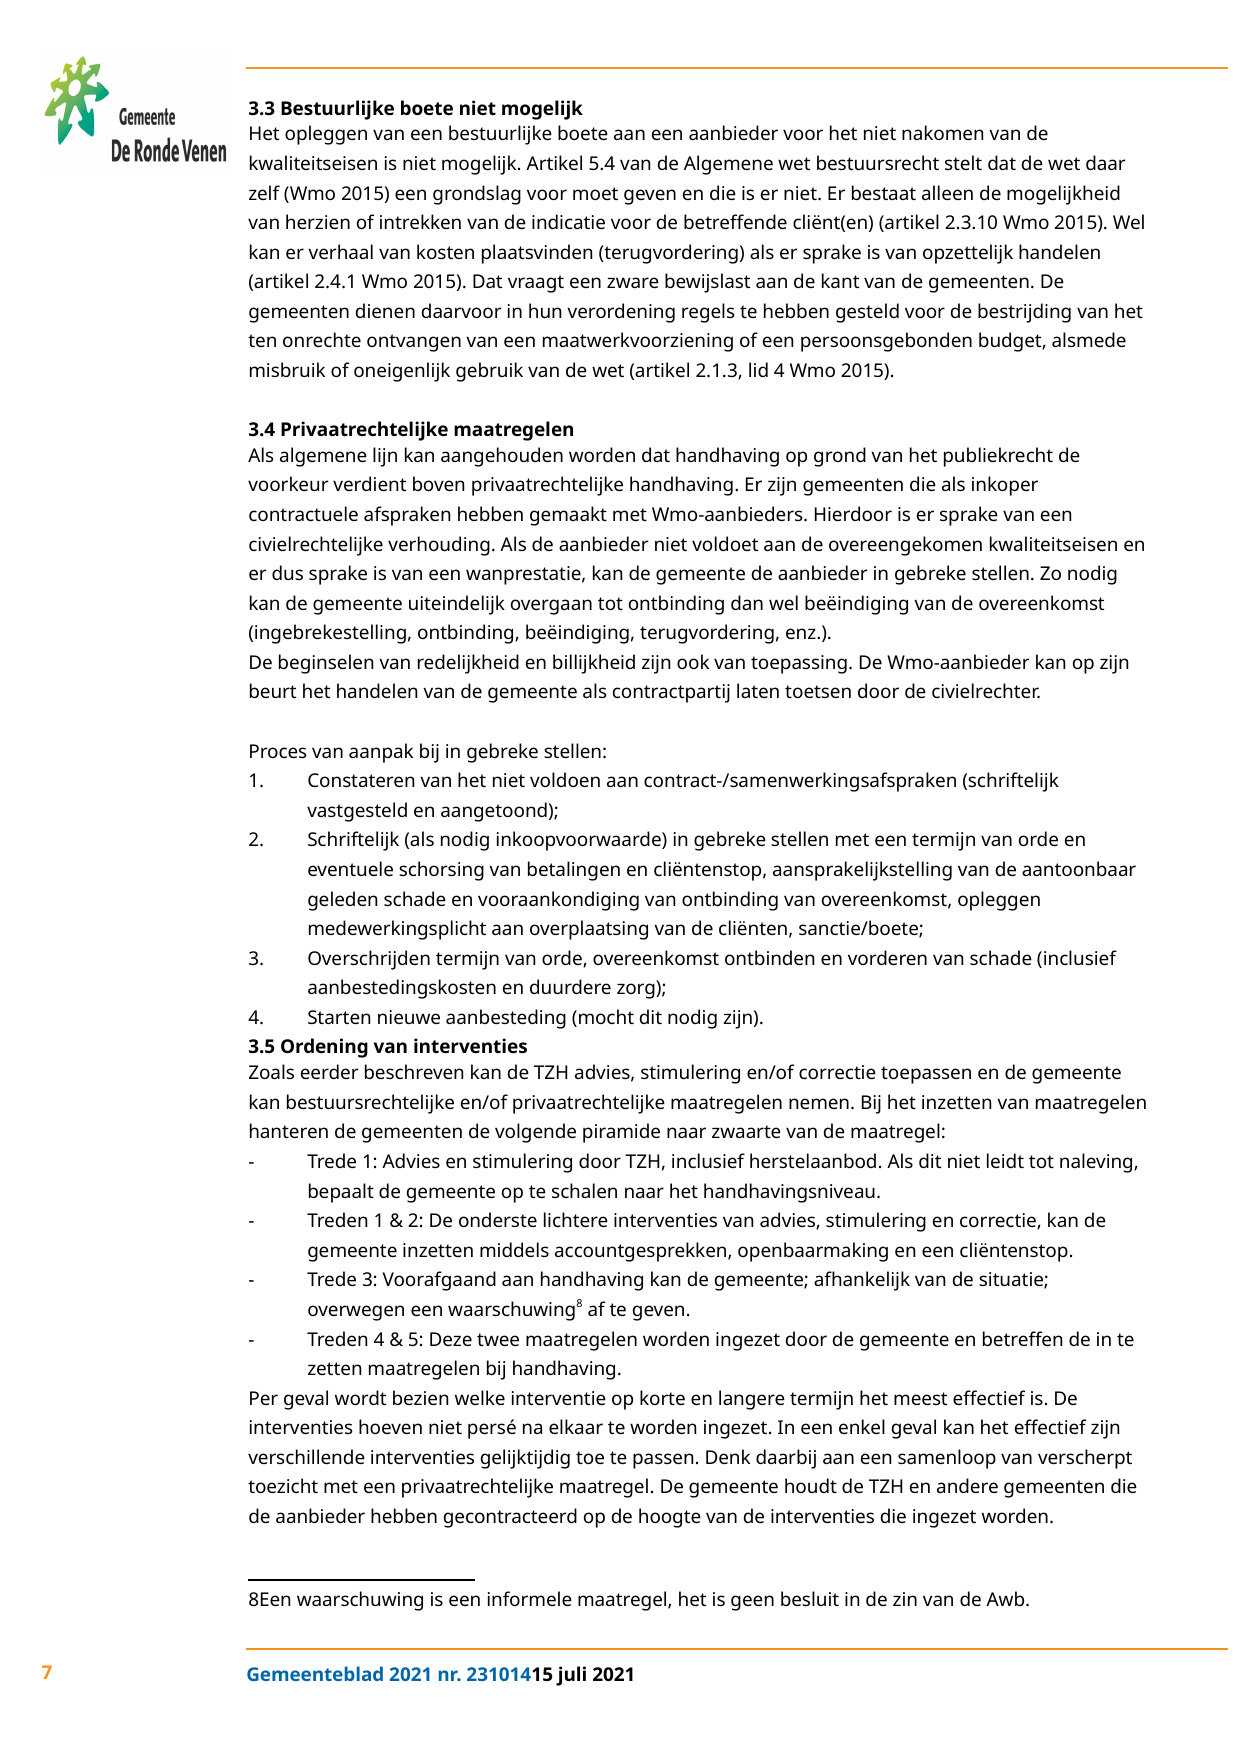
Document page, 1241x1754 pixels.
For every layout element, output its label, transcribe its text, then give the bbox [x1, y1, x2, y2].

text Het opleggen van een bestuurlijke boete aan een aanbieder voor het niet nakomen van de kwaliteitseisen is niet mogelijk. Artikel 5.4 van de Algemene wet bestuursrecht stelt dat de wet daar zelf (Wmo 2015) een grondslag voor moet geven en die is er niet. Er bestaat alleen de mogelijkheid van herzien of intrekken van de indicatie voor de betreffende cliënt(en) (artikel 2.3.10 Wmo 2015). Wel kan er verhaal van kosten plaatsvinden (terugvordering) als er sprake is van opzettelijk handelen (artikel 2.4.1 Wmo 2015). Dat vraagt een zware bewijslast aan de kant van de gemeenten. De gemeenten dienen daarvoor in hun verordening regels te hebben gesteld voor de bestrijding van het ten onrechte ontvangen van een maatwerkvoorziening of een persoonsgebonden budget, alsmede misbruik of oneigenlijk gebruik van de wet (artikel 2.1.3, lid 4 Wmo 2015). [248, 121, 1152, 383]
list Overschrijden termijn van orde, overeenkomst ontbinden en vorderen van schade (inclusief aanbestedingskosten en duurdere zorg); [248, 945, 1152, 1000]
list Trede 3: Voorafgaand aan handhaving kan de gemeente; afhankelijk van de situatie; overwegen een waarschuwing af te geven. [248, 1267, 1152, 1322]
list Treden 1 & 2: De onderste lichtere interventies van advies, stimulering en correctie, kan de gemeente inzetten middels accountgesprekken, openbaarmaking en een cliëntenstop. [248, 1207, 1152, 1263]
text Per geval wordt bezien welke interventie op korte en langere termijn het meest effectief is. De interventies hoeven niet persé na elkaar te worden ingezet. In een enkel geval kan het effectief zijn verschillende interventies gelijktijdig toe te passen. Denk daarbij aan een samenloop van verscherpt toezicht met een privaatrechtelijke maatregel. De gemeente houdt de TZH en andere gemeenten die de aanbieder hebben gecontracteerd op de hoogte van de interventies die ingezet worden. [248, 1385, 1152, 1529]
text 3.5 Ordening van interventies [248, 1034, 1152, 1059]
list Constateren van het niet voldoen aan contract-/samenwerkingsafspraken (schriftelijk vastgesteld en aangetoond); [248, 767, 1152, 823]
list Trede 1: Advies en stimulering door TZH, inclusief herstelaanbod. Als dit niet leidt tot naleving, bepaalt de gemeente op te schalen naar het handhavingsniveau. [248, 1148, 1152, 1203]
list Schriftelijk (als nodig inkoopvoorwaarde) in gebreke stellen met een termijn van orde en eventuele schorsing van betalingen en cliëntenstop, aansprakelijkstelling van de aantoonbaar geleden schade en vooraankondiging van ontbinding van overeenkomst, opleggen medewerkingsplicht aan overplaatsing van de cliënten, sanctie/boete; [248, 827, 1152, 941]
text Als algemene lijn kan aangehouden worden dat handhaving op grond van het publiekrecht de voorkeur verdient boven privaatrechtelijke handhaving. Er zijn gemeenten die als inkoper contractuele afspraken hebben gemaakt met Wmo-aanbieders. Hierdoor is er sprake van een civielrechtelijke verhouding. Als de aanbieder niet voldoet aan de overeengekomen kwaliteitseisen en er dus sprake is van een wanprestatie, kan de gemeente de aanbieder in gebreke stellen. Zo nodig kan de gemeente uiteindelijk overgaan tot ontbinding dan wel beëindiging van de overeenkomst (ingebrekestelling, ontbinding, beëindiging, terugvordering, enz.). [248, 442, 1152, 645]
picture [41, 47, 231, 172]
list Starten nieuwe aanbesteding (mocht dit nodig zijn). [248, 1004, 1152, 1030]
text Zoals eerder beschreven kan de TZH advies, stimulering en/of correctie toepassen en de gemeente kan bestuursrechtelijke en/of privaatrechtelijke maatregelen nemen. Bij het inzetten van maatregelen hanteren de gemeenten de volgende piramide naar zwaarte van de maatregel: [248, 1059, 1152, 1144]
text 3.3 Bestuurlijke boete niet mogelijk [248, 95, 1152, 121]
list Een waarschuwing is een informele maatregel, het is geen besluit in de zin van de Awb. [248, 1586, 1152, 1612]
text De beginselen van redelijkheid en billijkheid zijn ook van toepassing. De Wmo-aanbieder kan op zijn beurt het handelen van de gemeente als contractpartij laten toetsen door de civielrechter. [248, 649, 1152, 704]
list Treden 4 & 5: Deze twee maatregelen worden ingezet door de gemeente en betreffen de in te zetten maatregelen bij handhaving. [248, 1326, 1152, 1381]
text 3.4 Privaatrechtelijke maatregelen [248, 416, 1152, 442]
text Proces van aanpak bij in gebreke stellen: [248, 738, 1152, 764]
